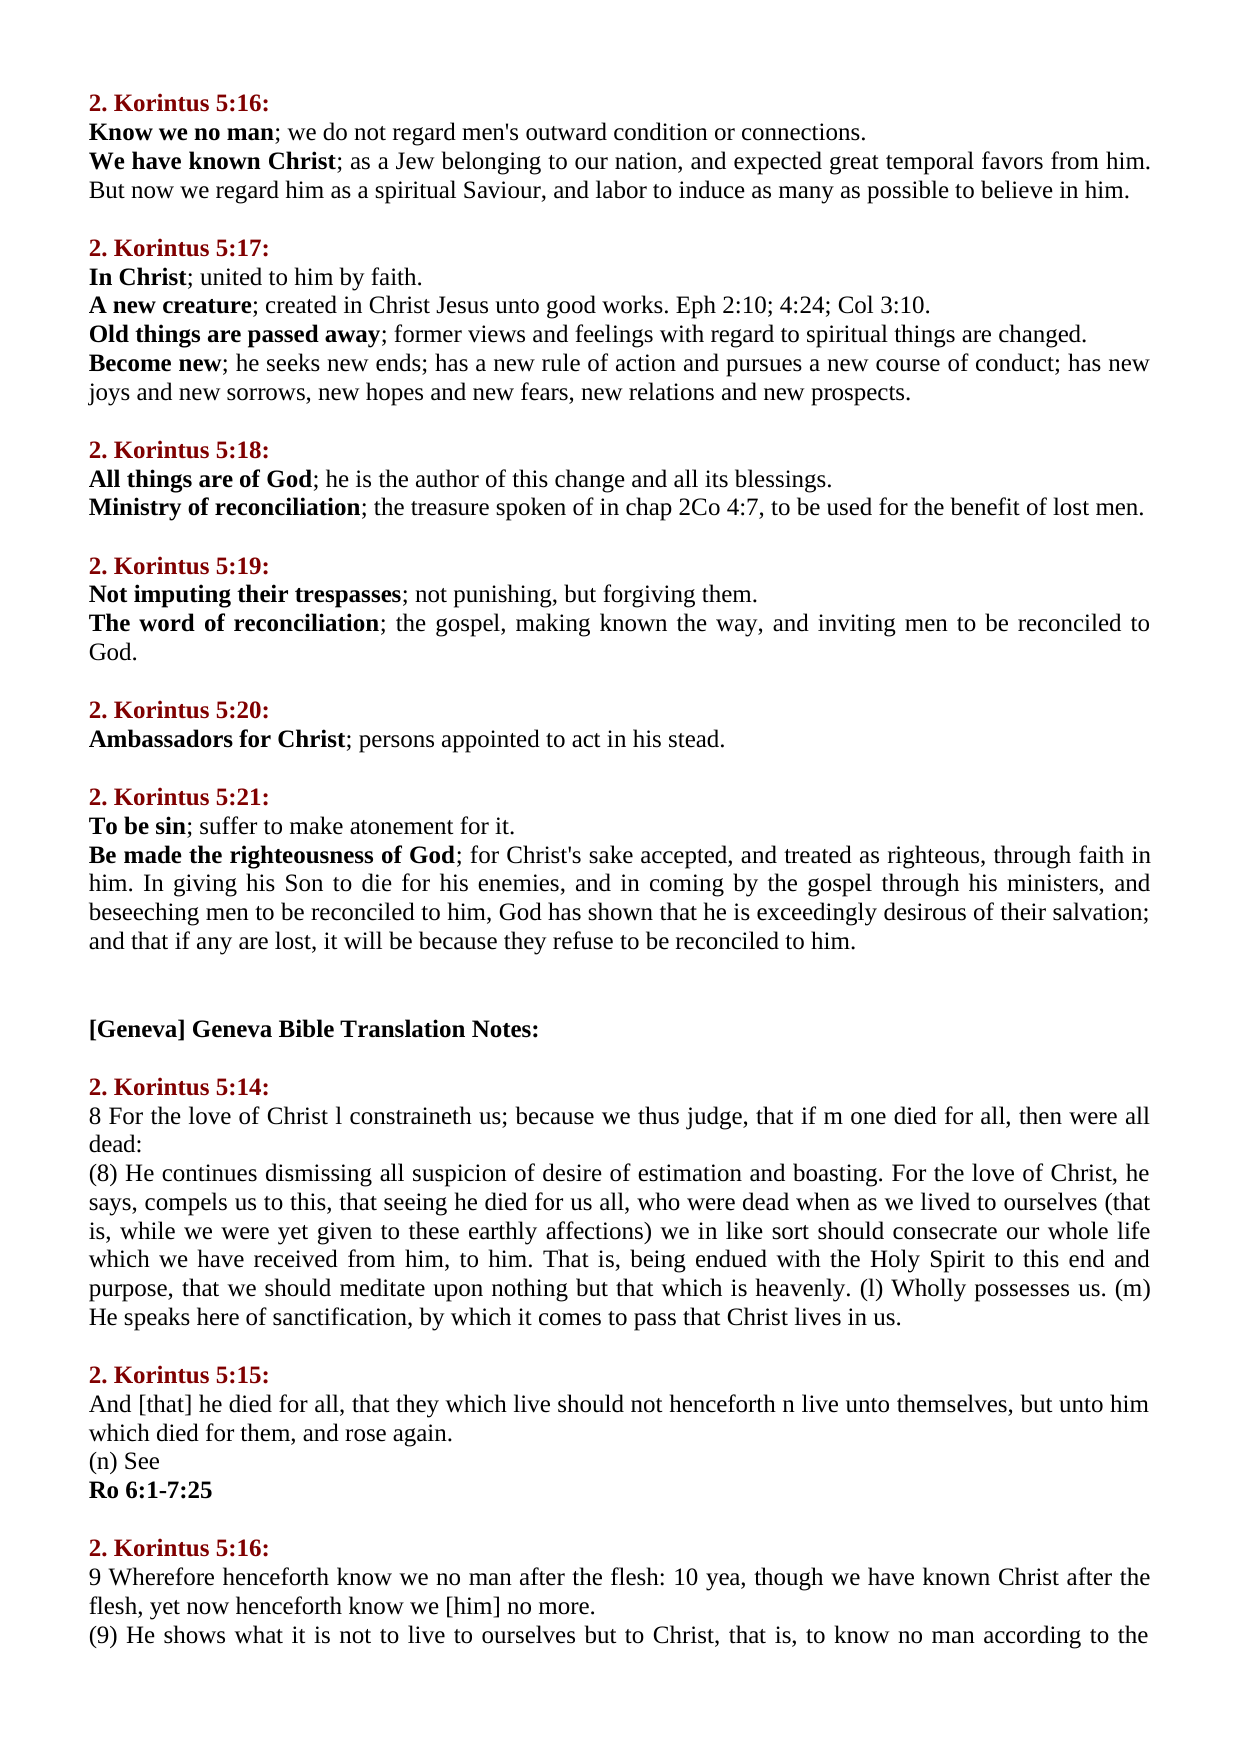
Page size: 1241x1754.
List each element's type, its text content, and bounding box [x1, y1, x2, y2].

text 2. Korintus 5:21: [88, 782, 1152, 811]
text 2. Korintus 5:20: [88, 695, 1152, 724]
text Ambassadors for Christ; persons appointed to act in his stead. [88, 724, 1152, 753]
text 2. Korintus 5:17: [88, 233, 1152, 262]
text 9 Wherefore henceforth know we no man after the flesh: 10 yea, though we have known Christ after the flesh, yet now henceforth know we [him] no more. (9) He shows what it is not to live to ourselves but to Christ, that is, to know no man according to the [88, 1562, 1152, 1648]
text 2. Korintus 5:19: [88, 551, 1152, 579]
text 8 For the love of Christ l constraineth us; because we thus judge, that if m one died for all, then were all dead: (8) He continues dismissing all suspicion of desire of estimation and boasting. For the love of Christ, he says, compels us to this, that seeing he died for us all, who were dead when as we lived to ourselves (that is, while we were yet given to these earthly affections) we in like sort should consecrate our whole life which we have received from him, to him. That is, being endued with the Holy Spirit to this end and purpose, that we should meditate upon nothing but that which is heavenly. (l) Wholly possesses us. (m) He speaks here of sanctification, by which it comes to pass that Christ lives in us. [88, 1101, 1152, 1331]
text 2. Korintus 5:16: [88, 1533, 1152, 1562]
text 2. Korintus 5:18: [88, 435, 1152, 464]
text And [that] he died for all, that they which live should not henceforth n live unto themselves, but unto him which died for them, and rose again. (n) See Ro 6:1-7:25 [88, 1389, 1152, 1504]
text 2. Korintus 5:16: [88, 88, 1152, 117]
text 2. Korintus 5:14: [88, 1072, 1152, 1101]
text All things are of God; he is the author of this change and all its blessings. Ministry of reconciliation; the treasure spoken of in chap 2Co 4:7, to be used for the benefit of lost men. [88, 464, 1152, 521]
text 2. Korintus 5:15: [88, 1360, 1152, 1389]
text Not imputing their trespasses; not punishing, but forgiving them. The word of reconciliation; the gospel, making known the way, and inviting men to be reconciled to God. [88, 579, 1152, 666]
text In Christ; united to him by faith. A new creature; created in Christ Jesus unto good works. Eph 2:10; 4:24; Col 3:10. Old things are passed away; former views and feelings with regard to spiritual things are changed. Become new; he seeks new ends; has a new rule of action and pursues a new course of conduct; has new joys and new sorrows, new hopes and new fears, new relations and new prospects. [88, 262, 1152, 406]
text To be sin; suffer to make atonement for it. Be made the righteousness of God; for Christ's sake accepted, and treated as righteous, through faith in him. In giving his Son to die for his enemies, and in coming by the gospel through his ministers, and beseeching men to be reconciled to him, God has shown that he is exceedingly desirous of their salvation; and that if any are lost, it will be because they refuse to be reconciled to him. [88, 811, 1152, 955]
text [Geneva] Geneva Bible Translation Notes: [88, 1014, 1152, 1042]
text Know we no man; we do not regard men's outward condition or connections. We have known Christ; as a Jew belonging to our nation, and expected great temporal favors from him. But now we regard him as a spiritual Saviour, and labor to induce as many as possible to believe in him. [88, 117, 1152, 203]
